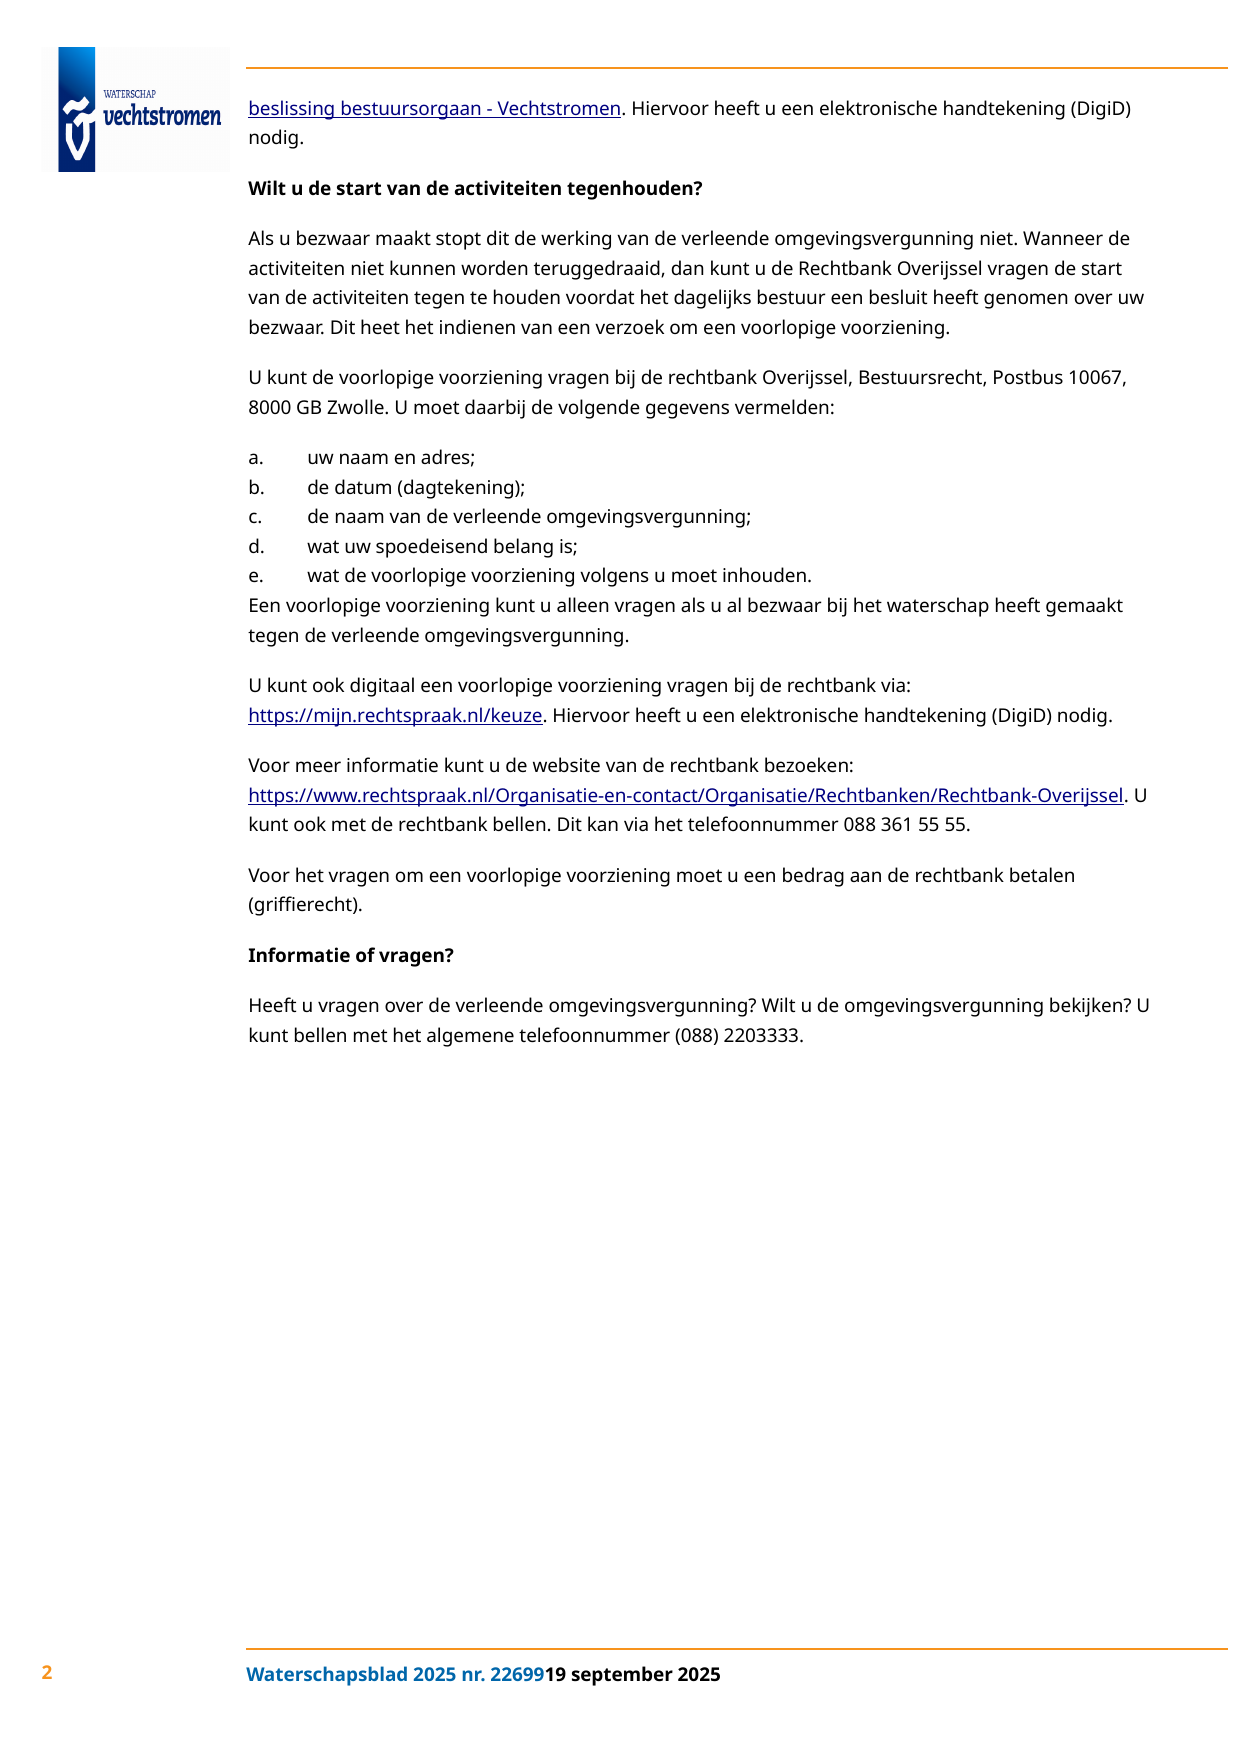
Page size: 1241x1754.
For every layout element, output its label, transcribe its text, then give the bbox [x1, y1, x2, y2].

text Als u bezwaar maakt stopt dit de werking van de verleende omgevingsvergunning niet. Wanneer de activiteiten niet kunnen worden teruggedraaid, dan kunt u de Rechtbank Overijssel vragen de start van de activiteiten tegen te houden voordat het dagelijks bestuur een besluit heeft genomen over uw bezwaar. Dit heet het indienen van een verzoek om een voorlopige voorziening. [248, 225, 1152, 340]
text beslissing bestuursorgaan - Vechtstromen. Hiervoor heeft u een elektronische handtekening (DigiD) nodig. [248, 95, 1152, 150]
text U kunt de voorlopige voorziening vragen bij de rechtbank Overijssel, Bestuursrecht, Postbus 10067, 8000 GB Zwolle. U moet daarbij de volgende gegevens vermelden: [248, 364, 1152, 420]
text Heeft u vragen over de verleende omgevingsvergunning? Wilt u de omgevingsvergunning bekijken? U kunt bellen met het algemene telefoonnummer (088) 2203333. [248, 992, 1152, 1048]
list de naam van de verleende omgevingsvergunning; [248, 503, 1152, 529]
text Wilt u de start van de activiteiten tegenhouden? [248, 175, 1152, 201]
text U kunt ook digitaal een voorlopige voorziening vragen bij de rechtbank via: https://mijn.rechtspraak.nl/keuze. Hiervoor heeft u een elektronische handtekening (DigiD) nodig. [248, 672, 1152, 728]
text Voor meer informatie kunt u de website van de rechtbank bezoeken: https://www.rechtspraak.nl/Organisatie-en-contact/Organisatie/Rechtbanken/Rechtbank-Overijssel. U kunt ook met de rechtbank bellen. Dit kan via het telefoonnummer 088 361 55 55. [248, 752, 1152, 837]
list uw naam en adres; [248, 444, 1152, 470]
text Voor het vragen om een voorlopige voorziening moet u een bedrag aan de rechtbank betalen (griffierecht). [248, 862, 1152, 917]
text Een voorlopige voorziening kunt u alleen vragen als u al bezwaar bij het waterschap heeft gemaakt tegen de verleende omgevingsvergunning. [248, 592, 1152, 648]
list wat de voorlopige voorziening volgens u moet inhouden. [248, 563, 1152, 588]
picture [41, 47, 231, 172]
list wat uw spoedeisend belang is; [248, 533, 1152, 559]
text Informatie of vragen? [248, 942, 1152, 968]
list de datum (dagtekening); [248, 474, 1152, 500]
